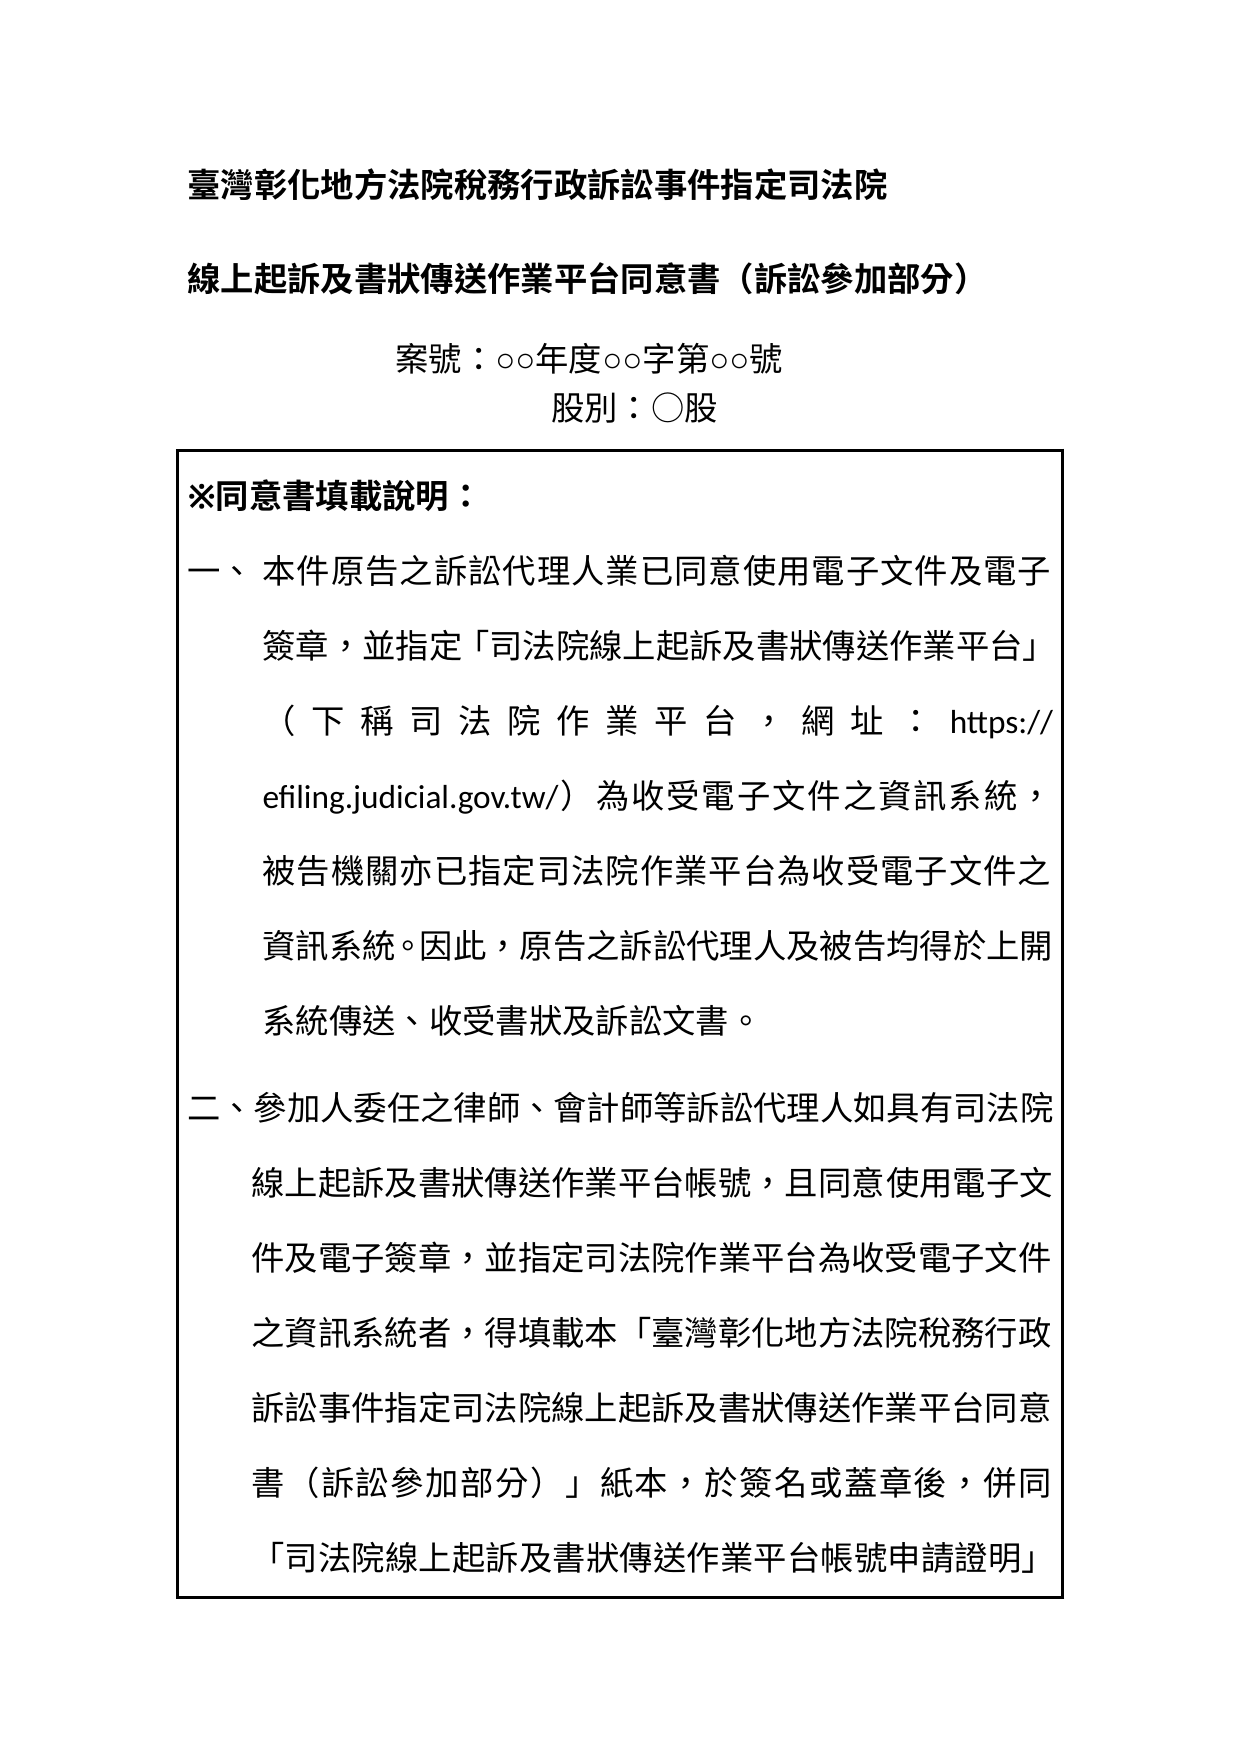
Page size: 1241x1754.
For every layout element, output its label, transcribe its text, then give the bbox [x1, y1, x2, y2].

text ※同意書填載說明： [179, 452, 1061, 509]
list 本件原告之訴訟代理人業已同意使用電子文件及電子簽章，並指定「司法院線上起訴及書狀傳送作業平台」（下稱司法院作業平台，網址：https://efiling.judicial.gov.tw/）為收受電子文件之資訊系統，被告機關亦已指定司法院作業平台為收受電子文件之資訊系統。因此，原告之訴訟代理人及被告均得於上開系統傳送、收受書狀及訴訟文書。 [179, 509, 1061, 1047]
text 二、參加人委任之律師、會計師等訴訟代理人如具有司法院線上起訴及書狀傳送作業平台帳號，且同意使用電子文件及電子簽章，並指定司法院作業平台為收受電子文件之資訊系統者，得填載本「臺灣彰化地方法院稅務行政訴訟事件指定司法院線上起訴及書狀傳送作業平台同意書（訴訟參加部分）」紙本，於簽名或蓋章後，併同「司法院線上起訴及書狀傳送作業平台帳號申請證明」 [179, 1047, 1061, 1596]
text 臺灣彰化地方法院稅務行政訴訟事件指定司法院 [187, 146, 1053, 221]
text 股別：○股 [187, 381, 1053, 430]
text 案號：○○年度○○字第○○號 [187, 333, 1053, 381]
text 線上起訴及書狀傳送作業平台同意書（訴訟參加部分） [187, 239, 1053, 314]
